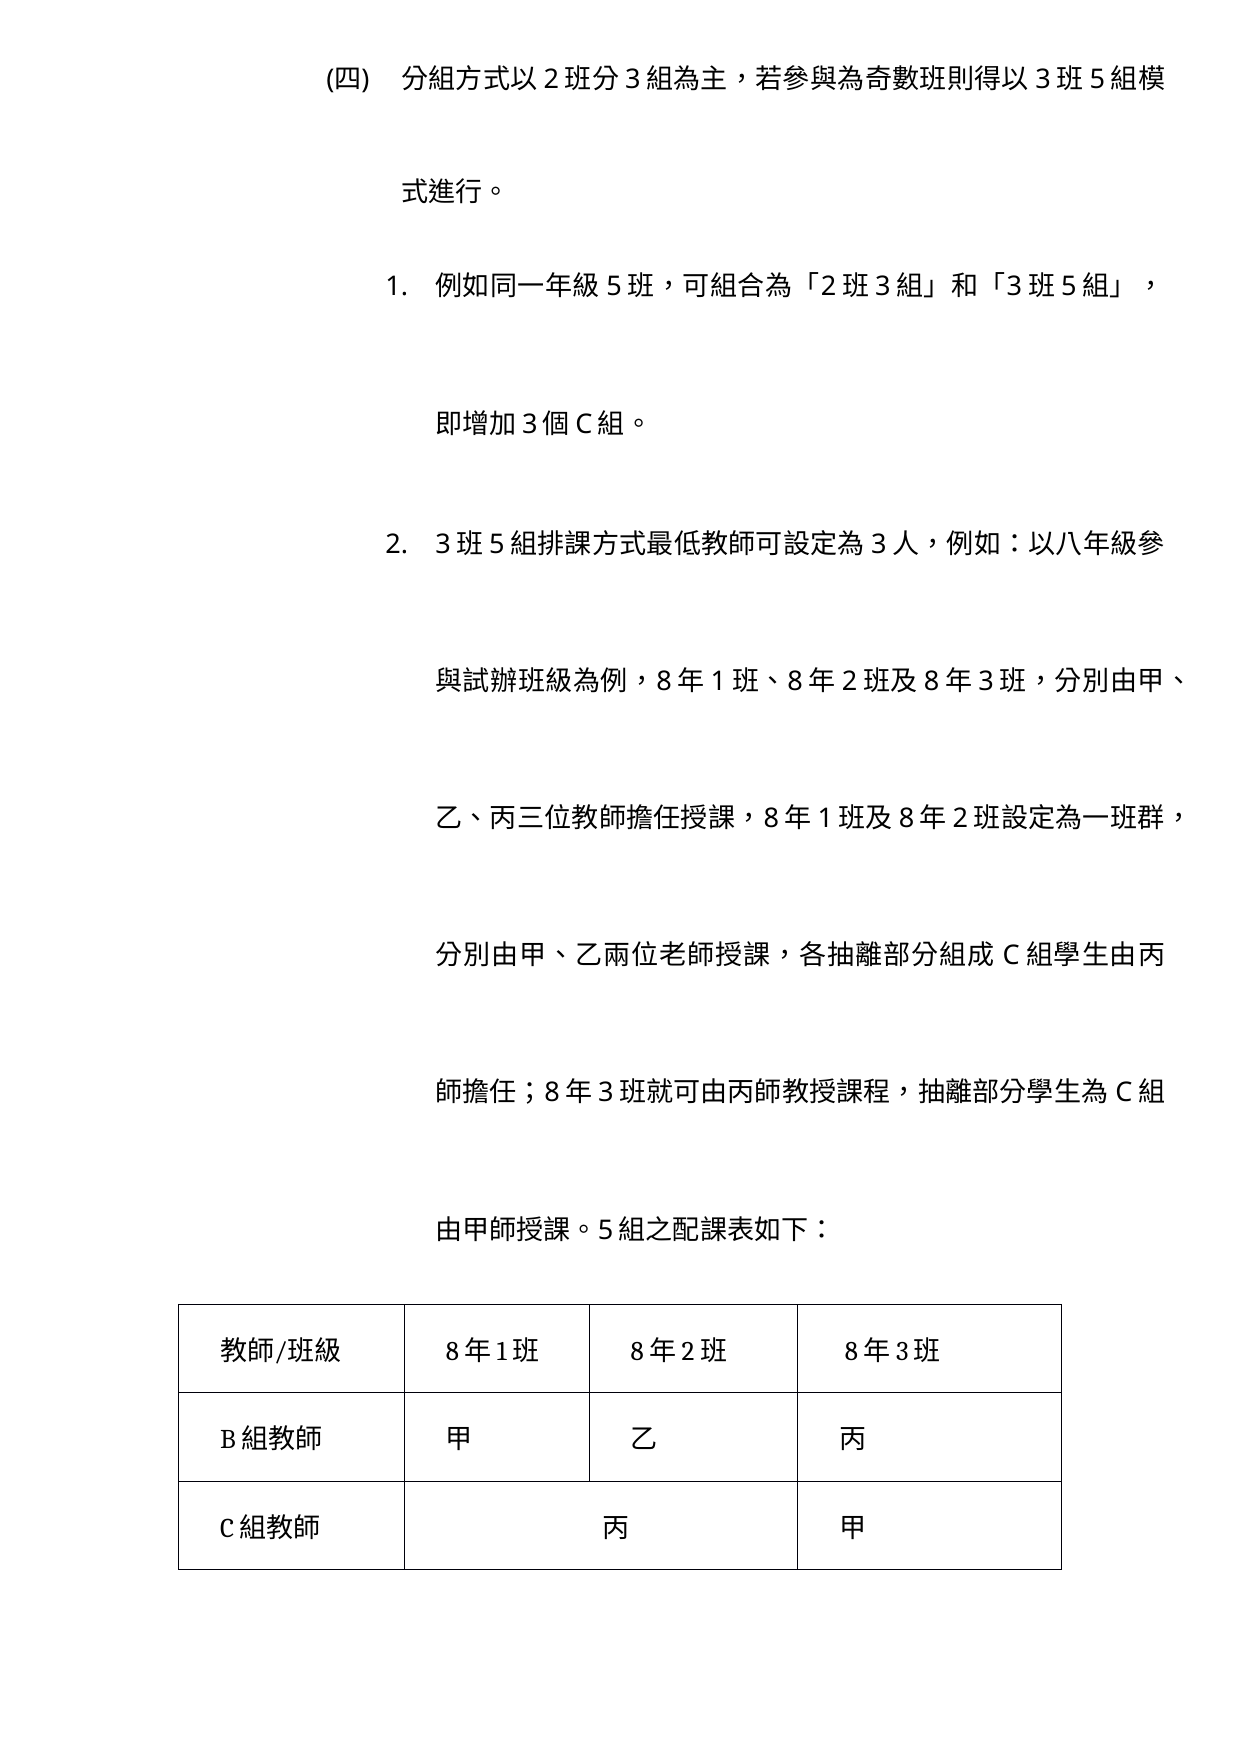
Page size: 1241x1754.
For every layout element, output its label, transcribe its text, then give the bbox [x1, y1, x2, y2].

list 例如同一年級5班，可組合為「2班3組」和「3班5組」，即增加3個C組。 [385, 240, 1165, 452]
list 3班5組排課方式最低教師可設定為3人，例如：以八年級參與試辦班級為例，8年1班、8年2班及8年3班，分別由甲、乙、丙三位教師擔任授課，8年1班及8年2班設定為一班群，分別由甲、乙兩位老師授課，各抽離部分組成C組學生由丙師擔任；8年3班就可由丙師教授課程，抽離部分學生為C組由甲師授課。5組之配課表如下： [385, 498, 1165, 1258]
table_header 8年2班 [590, 1305, 797, 1392]
table_cell 甲 [798, 1482, 1061, 1569]
table_cell 乙 [590, 1393, 797, 1481]
table_header 教師/班級 [179, 1305, 404, 1392]
table_cell 丙 [405, 1482, 797, 1569]
table_cell C組教師 [179, 1482, 404, 1569]
table_cell 甲 [405, 1393, 589, 1481]
table_cell B組教師 [179, 1393, 404, 1481]
table_header 8年1班 [405, 1305, 589, 1392]
table_cell 丙 [798, 1393, 1061, 1481]
table_header 8年3班 [798, 1305, 1061, 1392]
list 分組方式以2班分3組為主，若參與為奇數班則得以3班5組模式進行。 [326, 33, 1165, 221]
